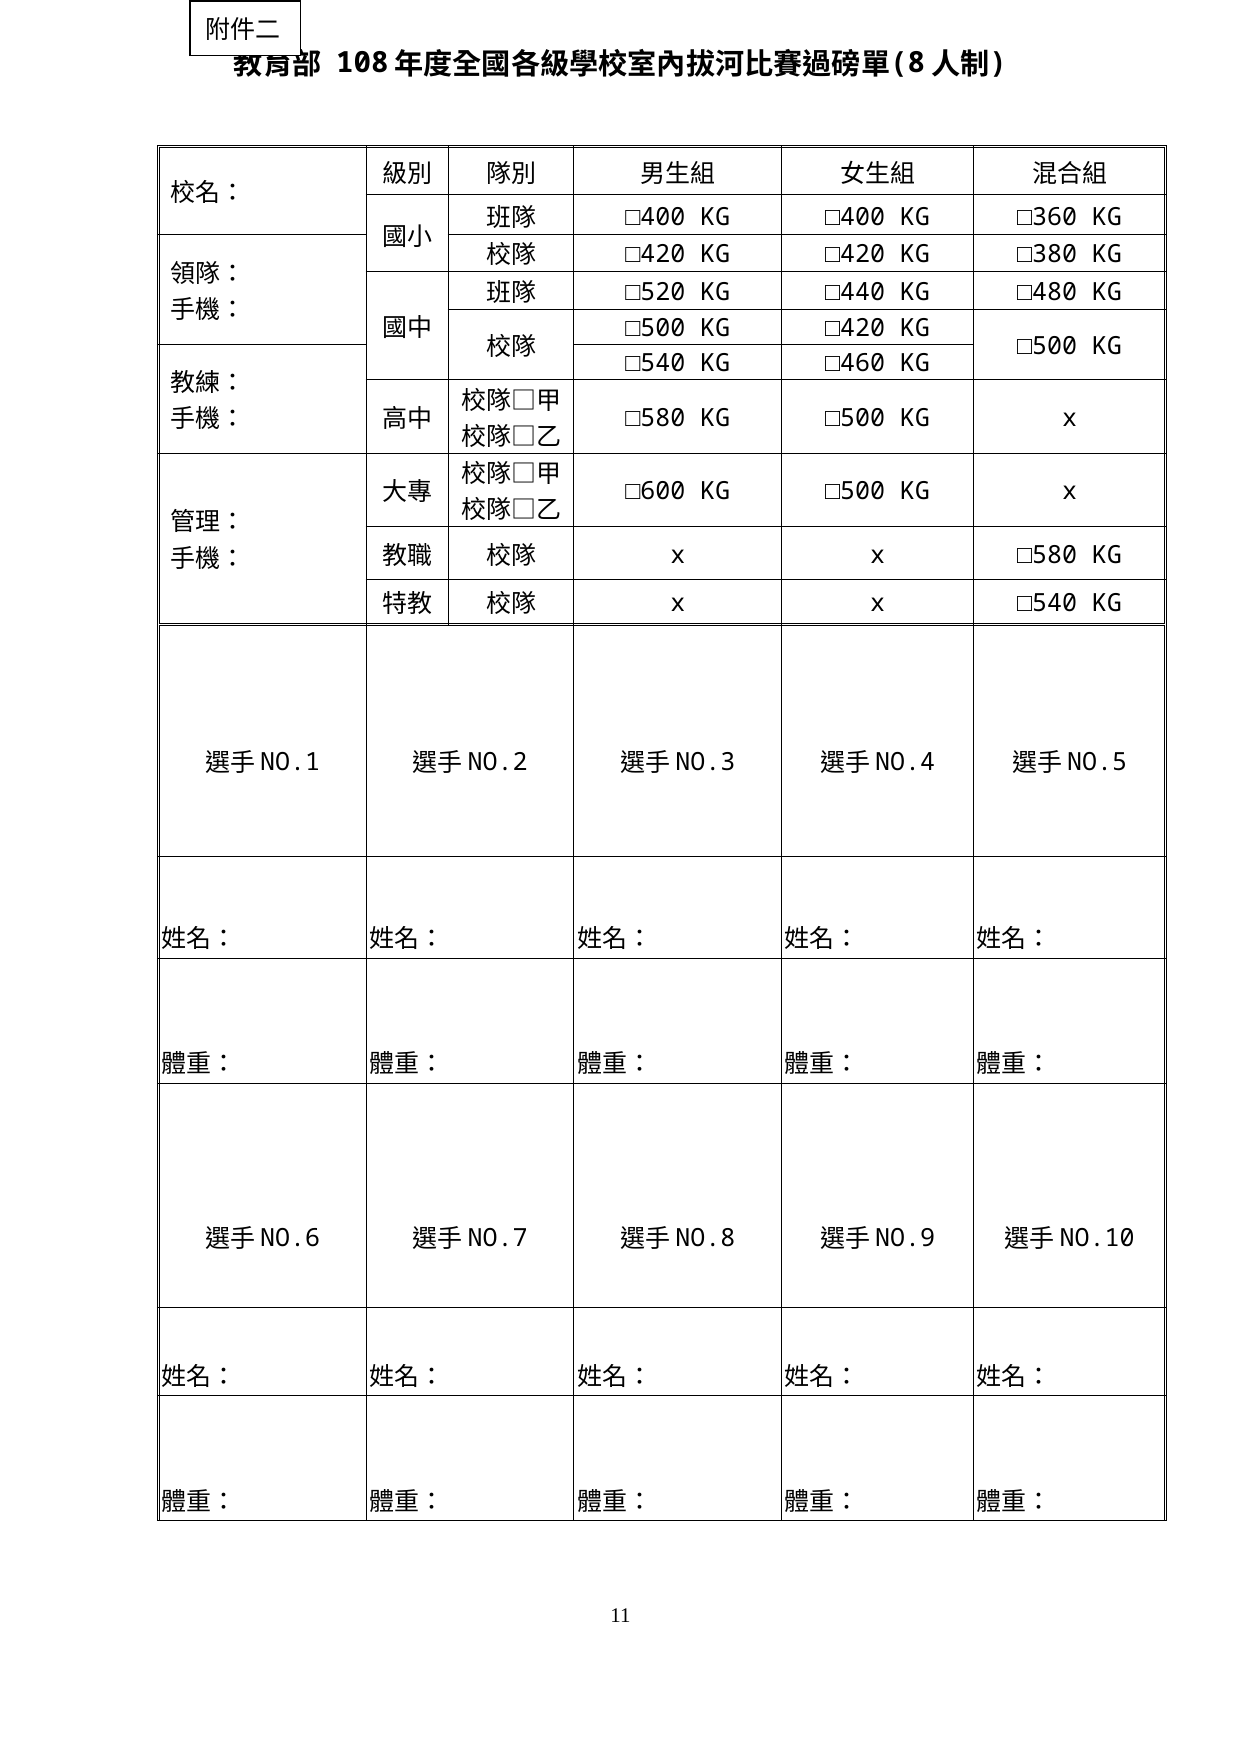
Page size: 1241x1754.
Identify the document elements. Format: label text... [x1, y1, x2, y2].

table_cell 校隊□甲 校隊□乙 [449, 454, 573, 526]
table_cell □500 KG [782, 380, 973, 453]
table_cell □500 KG [574, 310, 781, 344]
table_cell 姓名： [782, 1308, 973, 1395]
table_cell x [782, 580, 973, 622]
table_cell □600 KG [574, 454, 781, 526]
table_cell 體重： [782, 959, 973, 1082]
table_cell 體重： [974, 959, 1164, 1082]
table_cell 國小 [367, 195, 448, 271]
table_cell 姓名： [160, 857, 366, 957]
table_cell □440 KG [782, 272, 973, 309]
table_cell □460 KG [782, 345, 973, 379]
table_cell 校隊 [449, 310, 573, 379]
table_cell □540 KG [574, 345, 781, 379]
text 教育部 108年度全國各級學校室內拔河比賽過磅單(8人制) [150, 20, 1090, 82]
table_cell □500 KG [974, 310, 1164, 379]
table_cell 姓名： [367, 1308, 573, 1395]
table_header 校名： [160, 148, 366, 233]
table_cell 國中 [367, 272, 448, 379]
table_header 隊別 [449, 148, 573, 194]
table_cell 教職 [367, 527, 448, 578]
table_cell 選手NO.2 [367, 626, 573, 856]
table_cell 體重： [160, 959, 366, 1082]
table_header 女生組 [782, 148, 973, 194]
table_cell □380 KG [974, 235, 1164, 271]
table_cell □520 KG [574, 272, 781, 309]
table_cell x [974, 454, 1164, 526]
table_cell 姓名： [574, 857, 781, 957]
table_header 級別 [367, 148, 448, 194]
table_cell 選手NO.1 [160, 626, 366, 856]
table_cell 校隊 [449, 235, 573, 271]
table_cell 選手NO.4 [782, 626, 973, 856]
table_cell x [574, 580, 781, 622]
table_cell 體重： [574, 1396, 781, 1520]
table_cell □480 KG [974, 272, 1164, 309]
table_cell 姓名： [160, 1308, 366, 1395]
table_cell 大專 [367, 454, 448, 526]
table_cell □540 KG [974, 580, 1164, 622]
table_cell 特教 [367, 580, 448, 622]
table_cell 校隊 [449, 580, 573, 622]
table_header 男生組 [574, 148, 781, 194]
table_cell 體重： [367, 1396, 573, 1520]
table_header 混合組 [974, 148, 1164, 194]
table_cell 選手NO.9 [782, 1084, 973, 1307]
table_cell □500 KG [782, 454, 973, 526]
table_cell 領隊： 手機： [160, 235, 366, 344]
table_cell □420 KG [574, 235, 781, 271]
table_cell 體重： [782, 1396, 973, 1520]
table_cell 體重： [367, 959, 573, 1082]
table_cell 班隊 [449, 195, 573, 233]
table_cell 高中 [367, 380, 448, 453]
table_cell 教練： 手機： [160, 345, 366, 453]
table_cell □400 KG [574, 195, 781, 233]
table_cell 姓名： [974, 1308, 1164, 1395]
table_cell □580 KG [974, 527, 1164, 578]
table_cell 校隊□甲 校隊□乙 [449, 380, 573, 453]
table_cell □400 KG [782, 195, 973, 233]
text 教育部 108年度全國各級學校室內拔河比賽過磅單(8人制) [191, 2, 300, 55]
table_cell 選手NO.6 [160, 1084, 366, 1307]
table_cell 管理： 手機： [160, 454, 366, 622]
table_cell 校隊 [449, 527, 573, 578]
table_cell 體重： [574, 959, 781, 1082]
table_cell 班隊 [449, 272, 573, 309]
table_cell 選手NO.7 [367, 1084, 573, 1307]
table_cell x [974, 380, 1164, 453]
table_cell 姓名： [974, 857, 1164, 957]
table_cell 姓名： [782, 857, 973, 957]
table_cell 體重： [974, 1396, 1164, 1520]
table_cell 姓名： [574, 1308, 781, 1395]
text 附件二 [205, 9, 285, 45]
table_cell 選手NO.3 [574, 626, 781, 856]
table_cell 選手NO.5 [974, 626, 1164, 856]
table_cell 選手NO.8 [574, 1084, 781, 1307]
table_cell 姓名： [367, 857, 573, 957]
table_cell □420 KG [782, 235, 973, 271]
table_cell □580 KG [574, 380, 781, 453]
table_cell x [782, 527, 973, 578]
table_cell 體重： [160, 1396, 366, 1520]
table_cell 選手NO.10 [974, 1084, 1164, 1307]
table_cell □420 KG [782, 310, 973, 344]
table_cell □360 KG [974, 195, 1164, 233]
table_cell x [574, 527, 781, 578]
